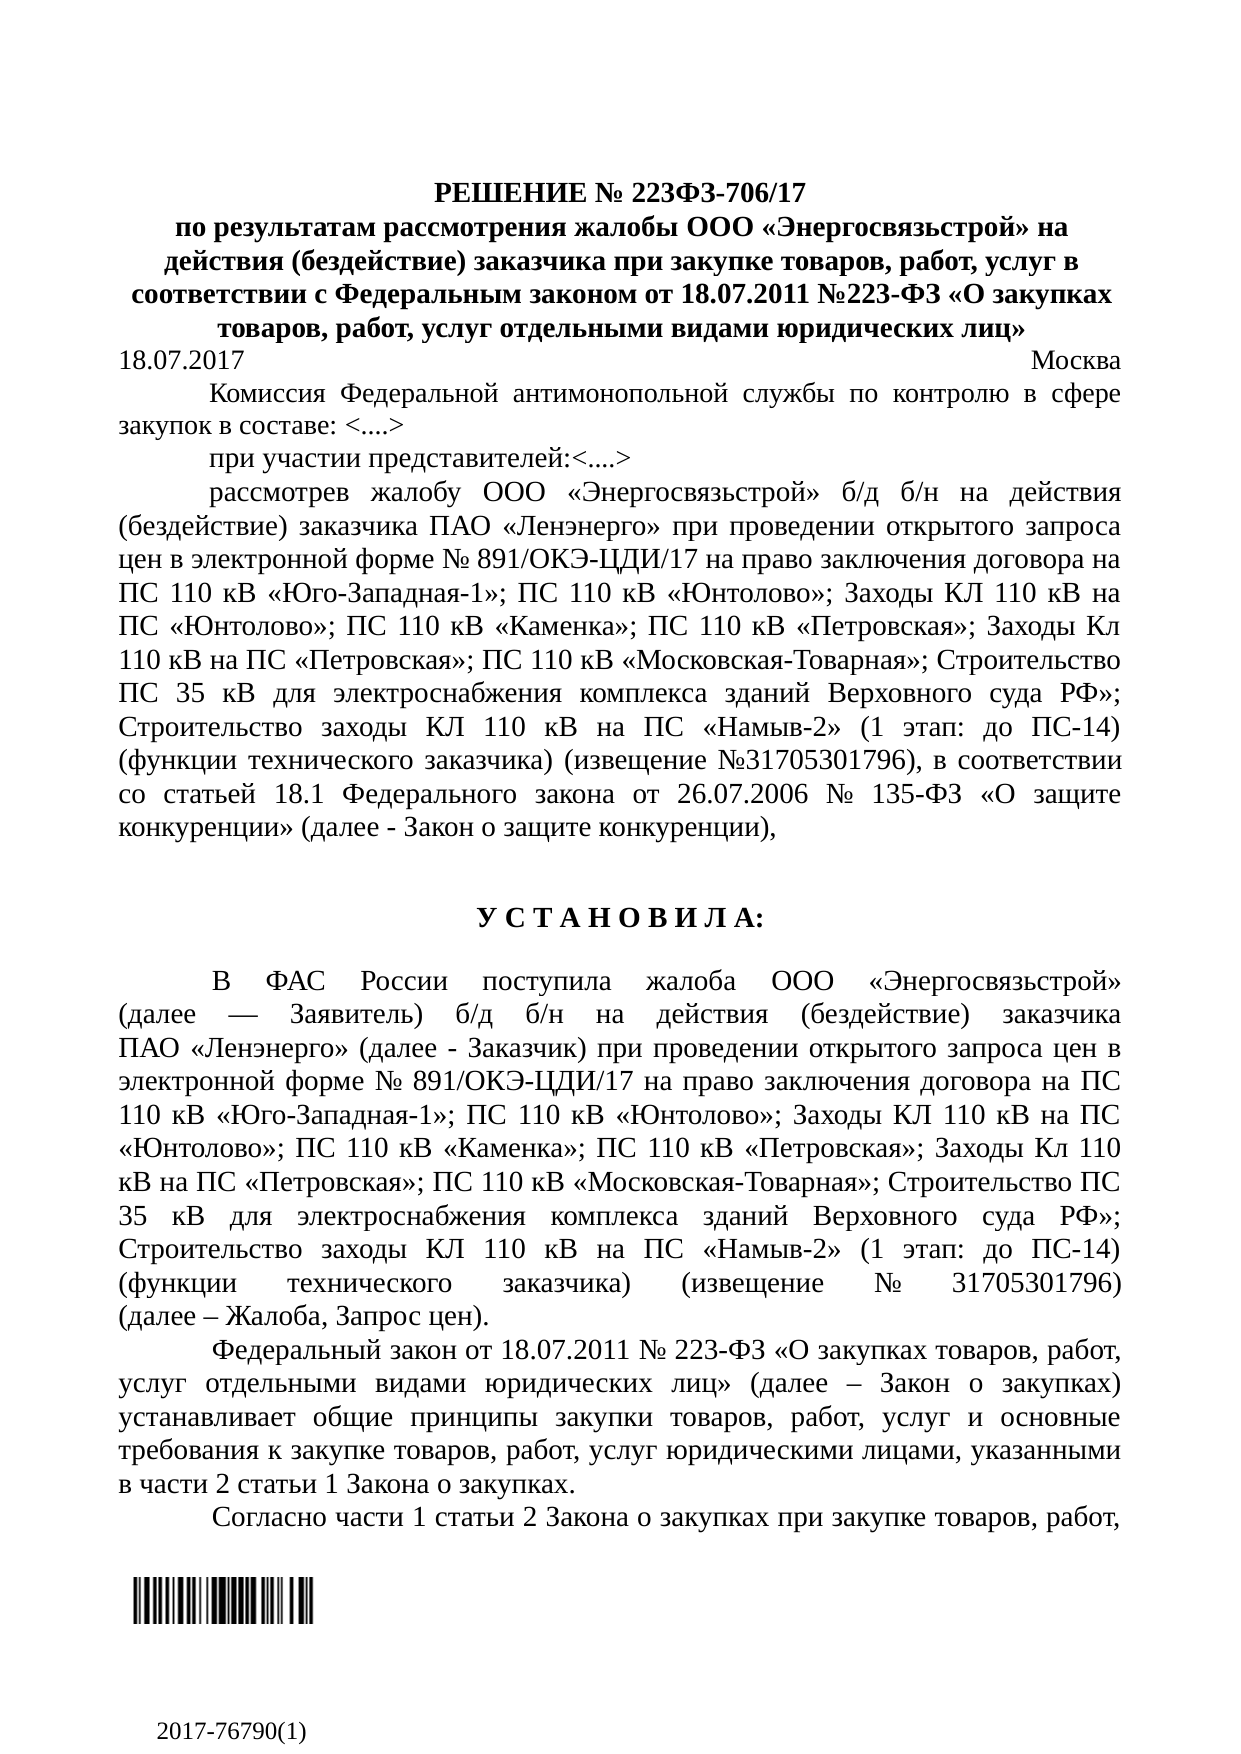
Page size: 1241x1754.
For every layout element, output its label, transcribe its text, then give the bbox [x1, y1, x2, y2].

text РЕШЕНИЕ № 223ФЗ-706/17 [118, 176, 1122, 209]
text рассмотрев жалобу ООО «Энергосвязьстрой» б/д б/н на действия (бездействие) заказчика ПАО «Ленэнерго» при проведении открытого запроса цен в электронной форме № 891/ОКЭ-ЦДИ/17 на право заключения договора на ПС 110 кВ «Юго-Западная-1»; ПС 110 кВ «Юнтолово»; Заходы КЛ 110 кВ на ПС «Юнтолово»; ПС 110 кВ «Каменка»; ПС 110 кВ «Петровская»; Заходы Кл 110 кВ на ПС «Петровская»; ПС 110 кВ «Московская-Товарная»; Строительство ПС 35 кВ для электроснабжения комплекса зданий Верховного суда РФ»; Строительство заходы КЛ 110 кВ на ПС «Намыв-2» (1 этап: до ПС-14) (функции технического заказчика) (извещение №31705301796), в соответствии со статьей 18.1 Федерального закона от 26.07.2006 № 135-ФЗ «О защите конкуренции» (далее - Закон о защите конкуренции), [118, 474, 1122, 843]
text В ФАС России поступила жалоба ООО «Энергосвязьстрой» (далее — Заявитель) б/д б/н на действия (бездействие) заказчика ПАО «Ленэнерго» (далее - Заказчик) при проведении открытого запроса цен в электронной форме № 891/ОКЭ-ЦДИ/17 на право заключения договора на ПС 110 кВ «Юго-Западная-1»; ПС 110 кВ «Юнтолово»; Заходы КЛ 110 кВ на ПС «Юнтолово»; ПС 110 кВ «Каменка»; ПС 110 кВ «Петровская»; Заходы Кл 110 кВ на ПС «Петровская»; ПС 110 кВ «Московская-Товарная»; Строительство ПС 35 кВ для электроснабжения комплекса зданий Верховного суда РФ»; Строительство заходы КЛ 110 кВ на ПС «Намыв-2» (1 этап: до ПС-14) (функции технического заказчика) (извещение № 31705301796) (далее – Жалоба, Запрос цен). [118, 963, 1122, 1332]
text Федеральный закон от 18.07.2011 № 223-ФЗ «О закупках товаров, работ, услуг отдельными видами юридических лиц» (далее – Закон о закупках) устанавливает общие принципы закупки товаров, работ, услуг и основные требования к закупке товаров, работ, услуг юридическими лицами, указанными в части 2 статьи 1 Закона о закупках. [118, 1332, 1122, 1499]
text У С Т А Н О В И Л А: [118, 901, 1122, 934]
text Согласно части 1 статьи 2 Закона о закупках при закупке товаров, работ, [118, 1499, 1122, 1533]
picture [118, 1577, 331, 1624]
text Комиссия Федеральной антимонопольной службы по контролю в сфере закупок в составе: <....> [118, 376, 1122, 441]
text 18.07.2017 Москва [118, 343, 1122, 376]
text по результатам рассмотрения жалобы ООО «Энергосвязьстрой» на действия (бездействие) заказчика при закупке товаров, работ, услуг в соответствии с Федеральным законом от 18.07.2011 №223-ФЗ «О закупках товаров, работ, услуг отдельными видами юридических лиц» [127, 209, 1116, 343]
text при участии представителей:<....> [118, 441, 1122, 474]
